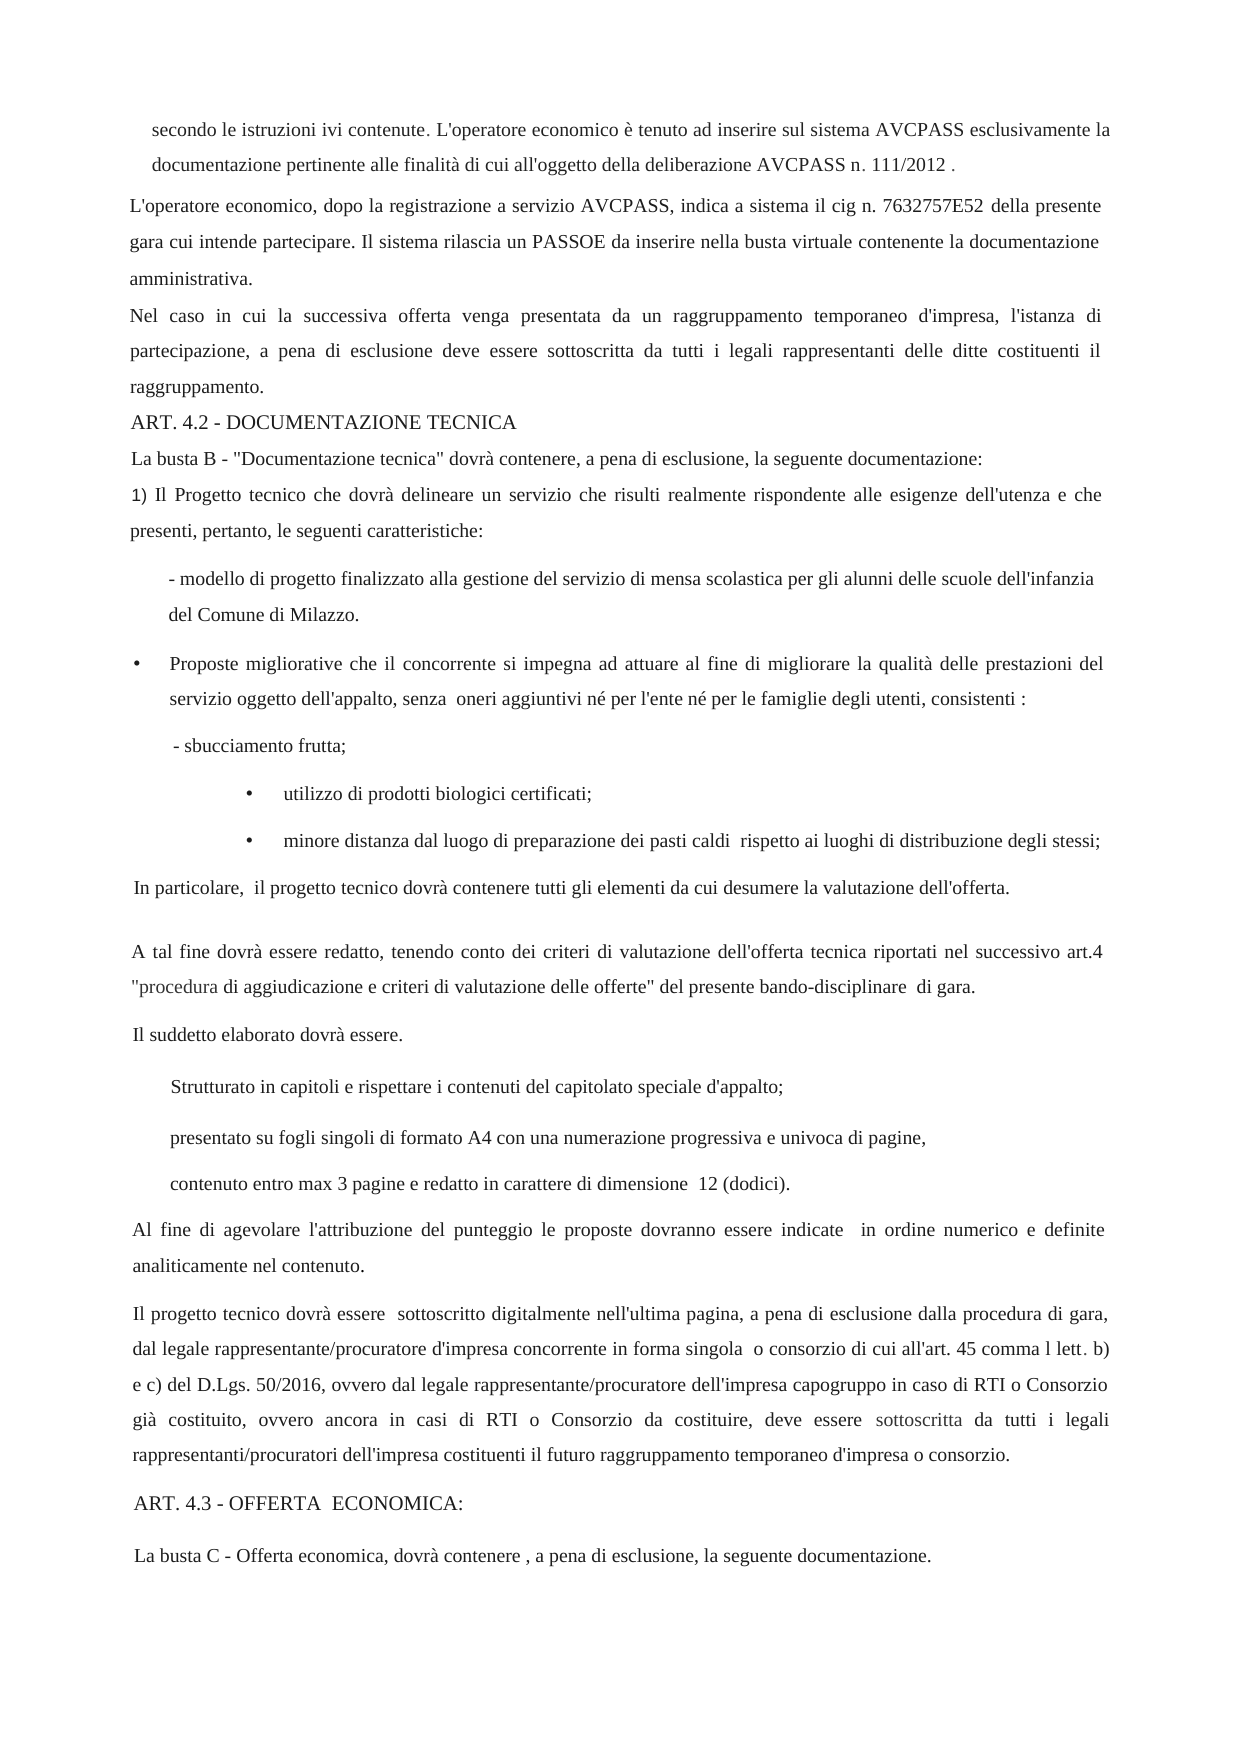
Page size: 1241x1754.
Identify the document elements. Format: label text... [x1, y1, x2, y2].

list minore distanza dal luogo di preparazione dei pasti caldi rispetto ai luoghi di distribuzione degli stessi; [246, 829, 1105, 852]
text ART. 4.2 - DOCUMENTAZIONE TECNICA [130, 410, 1122, 434]
text Strutturato in capitoli e rispettare i contenuti del capitolato speciale d'appalto; [170, 1075, 1122, 1098]
text secondo le istruzioni ivi contenute. L'operatore economico è tenuto ad inserire sul sistema AVCPASS esclusivamente la documentazione pertinente alle finalità di cui all'oggetto della deliberazione AVCPASS n. 111/2012 . [151, 118, 1112, 176]
text In particolare, il progetto tecnico dovrà contenere tutti gli elementi da cui desumere la valutazione dell'offerta. [133, 876, 1105, 899]
text L'operatore economico, dopo la registrazione a servizio AVCPASS, indica a sistema il cig n. 7632757E52 della presente gara cui intende partecipare. Il sistema rilascia un PASSOE da inserire nella busta virtuale contenente la documentazione amministrativa. [129, 194, 1101, 289]
text La busta C - Offerta economica, dovrà contenere , a pena di esclusione, la seguente documentazione. [134, 1544, 1122, 1566]
text Nel caso in cui la successiva offerta venga presentata da un raggruppamento temporaneo d'impresa, l'istanza di partecipazione, a pena di esclusione deve essere sottoscritta da tutti i legali rappresentanti delle ditte costituenti il raggruppamento. [129, 304, 1103, 397]
text - sbucciamento frutta; [133, 734, 1105, 757]
text presentato su fogli singoli di formato A4 con una numerazione progressiva e univoca di pagine, contenuto entro max 3 pagine e redatto in carattere di dimensione 12 (dodici). [170, 1126, 966, 1195]
text 1) Il Progetto tecnico che dovrà delineare un servizio che risulti realmente rispondente alle esigenze dell'utenza e che presenti, pertanto, le seguenti caratteristiche: [130, 483, 1103, 542]
list utilizzo di prodotti biologici certificati; [246, 782, 1105, 804]
text Il suddetto elaborato dovrà essere. [132, 1023, 1122, 1046]
text ART. 4.3 - OFFERTA ECONOMICA: [133, 1491, 1122, 1514]
text Il progetto tecnico dovrà essere sottoscritto digitalmente nell'ultima pagina, a pena di esclusione dalla procedura di gara, dal legale rappresentante/procuratore d'impresa concorrente in forma singola o consorzio di cui all'art. 45 comma l lett. b) e c) del D.Lgs. 50/2016, ovvero dal legale rappresentante/procuratore dell'impresa capogruppo in caso di RTI o Consorzio già costituito, ovvero ancora in casi di RTI o Consorzio da costituire, deve essere sottoscritta da tutti i legali rappresentanti/procuratori dell'impresa costituenti il futuro raggruppamento temporaneo d'impresa o consorzio. [132, 1302, 1109, 1466]
text Al fine di agevolare l'attribuzione del punteggio le proposte dovranno essere indicate in ordine numerico e definite analiticamente nel contenuto. [132, 1218, 1106, 1277]
list Proposte migliorative che il concorrente si impegna ad attuare al fine di migliorare la qualità delle prestazioni del servizio oggetto dell'appalto, senza oneri aggiuntivi né per l'ente né per le famiglie degli utenti, consistenti : [133, 652, 1105, 710]
text La busta B - "Documentazione tecnica" dovrà contenere, a pena di esclusione, la seguente documentazione: [131, 447, 1122, 470]
text - modello di progetto finalizzato alla gestione del servizio di mensa scolastica per gli alunni delle scuole dell'infanzia del Comune di Milazzo. [168, 567, 1108, 626]
text A tal fine dovrà essere redatto, tenendo conto dei criteri di valutazione dell'offerta tecnica riportati nel successivo art.4 "procedura di aggiudicazione e criteri di valutazione delle offerte" del presente bando-disciplinare di gara. [131, 940, 1105, 998]
